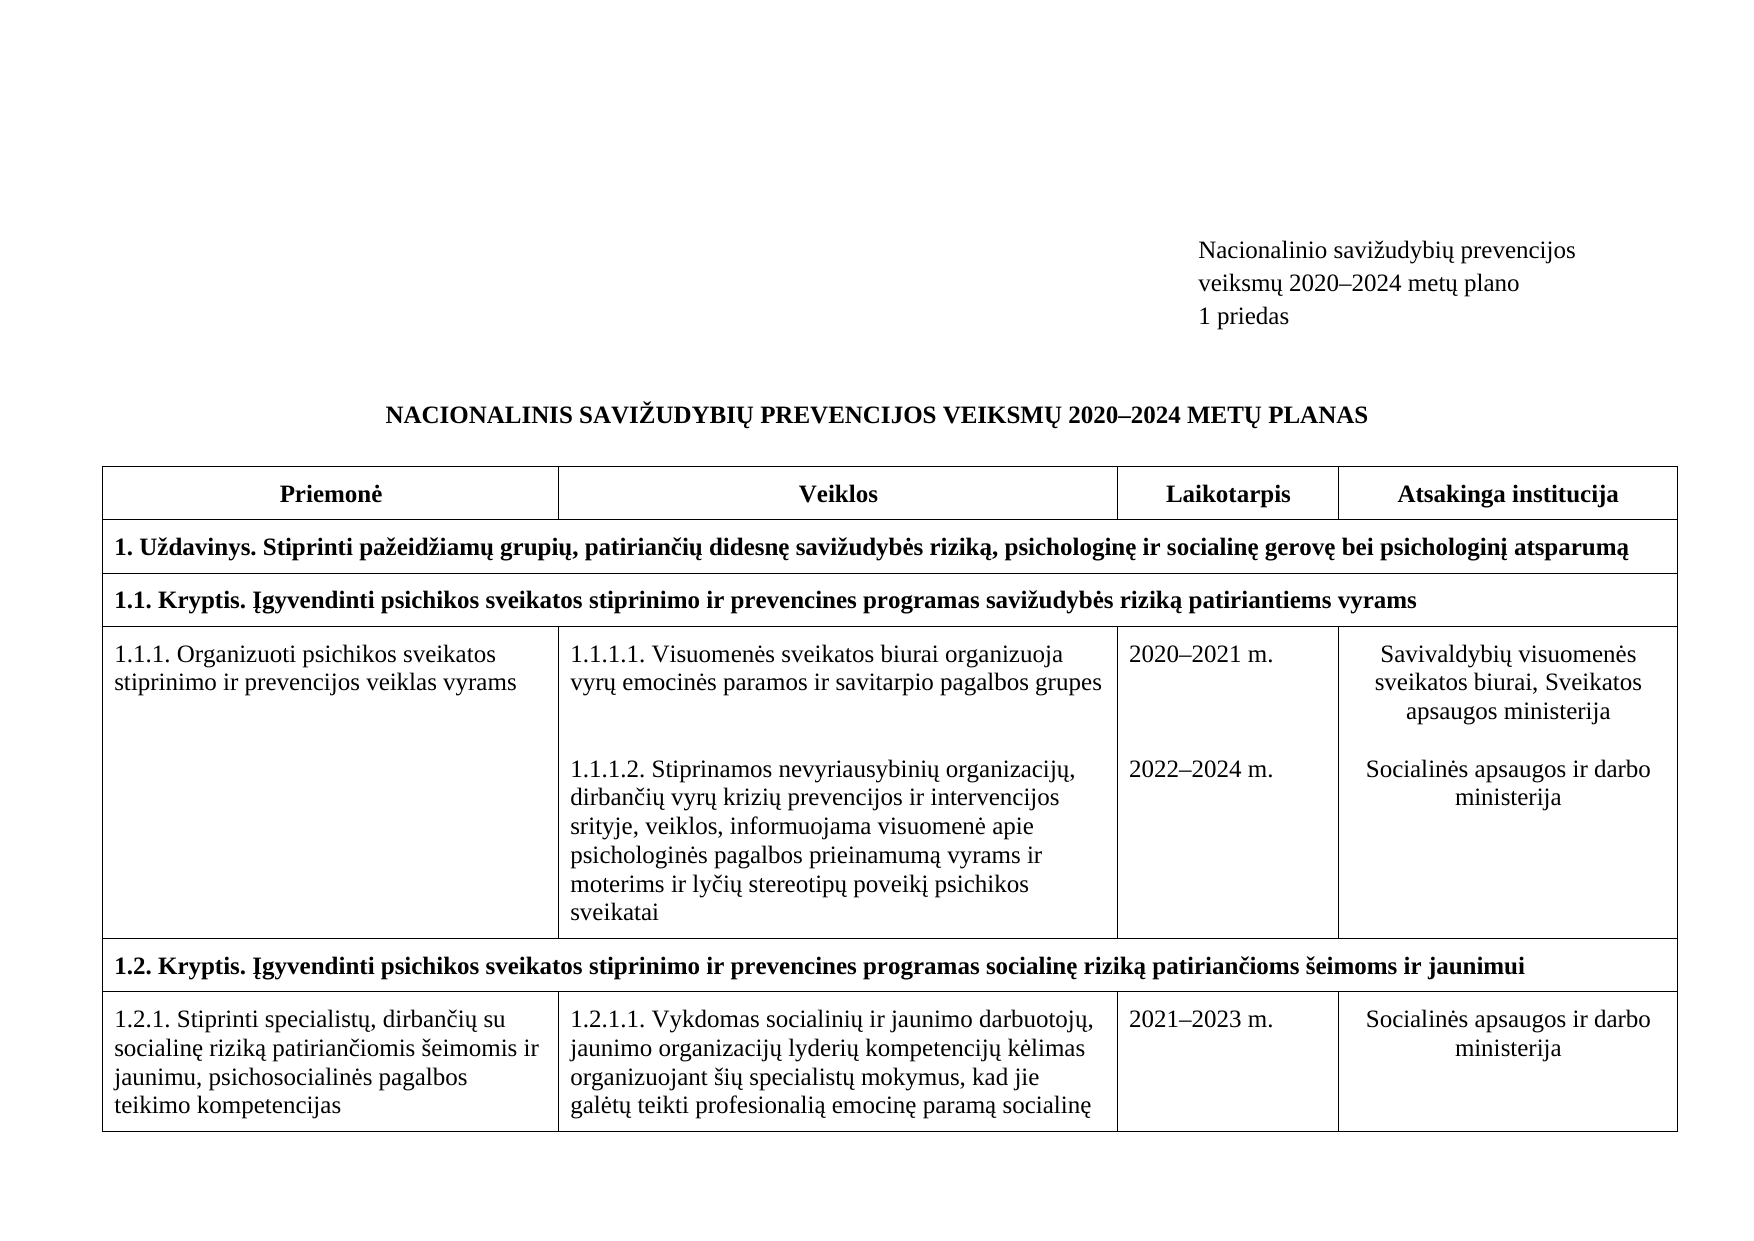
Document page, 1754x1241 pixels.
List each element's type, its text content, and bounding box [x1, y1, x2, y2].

table_header Laikotarpis [1118, 467, 1338, 519]
table_cell [1678, 519, 1683, 572]
table_cell [1678, 626, 1683, 938]
table_header Atsakinga institucija [1339, 467, 1677, 519]
table_cell [1678, 938, 1683, 991]
table_cell 2020–2021 m. 2022–2024 m. [1118, 627, 1338, 938]
table_cell 1.1. Kryptis. Įgyvendinti psichikos sveikatos stiprinimo ir prevencines programas savižudybės riziką patiriantiems vyrams [103, 574, 1677, 626]
text veiksmų 2020–2024 metų plano [1177, 268, 1636, 296]
table_header Veiklos [559, 467, 1117, 519]
table_cell [1678, 573, 1683, 626]
text 1 priedas [1167, 301, 1636, 329]
table_cell 1. Uždavinys. Stiprinti pažeidžiamų grupių, patiriančių didesnę savižudybės riziką, psichologinę ir socialinę gerovę bei psichologinį atsparumą [103, 520, 1677, 572]
table_cell Savivaldybių visuomenės sveikatos biurai, Sveikatos apsaugos ministerija Socialinės apsaugos ir darbo ministerija [1339, 627, 1677, 938]
table_cell 1.1.1.1. Visuomenės sveikatos biurai organizuoja vyrų emocinės paramos ir savitarpio pagalbos grupes 1.1.1.2. Stiprinamos nevyriausybinių organizacijų, dirbančių vyrų krizių prevencijos ir intervencijos srityje, veiklos, informuojama visuomenė apie psichologinės pagalbos prieinamumą vyrams ir moterims ir lyčių stereotipų poveikį psichikos sveikatai [559, 627, 1117, 938]
table_cell [1678, 991, 1683, 1131]
table_cell Socialinės apsaugos ir darbo ministerija [1339, 992, 1677, 1131]
table_header Priemonė [103, 467, 558, 519]
table_cell 1.2.1. Stiprinti specialistų, dirbančių su socialinę riziką patiriančiomis šeimomis ir jaunimu, psichosocialinės pagalbos teikimo kompetencijas [103, 992, 558, 1131]
table_header [1678, 466, 1683, 519]
table_cell 2021–2023 m. [1118, 992, 1338, 1131]
table_cell 1.2. Kryptis. Įgyvendinti psichikos sveikatos stiprinimo ir prevencines programas socialinę riziką patiriančioms šeimoms ir jaunimui [103, 939, 1677, 991]
text NACIONALINIS SAVIŽUDYBIŲ PREVENCIJOS VEIKSMŲ 2020–2024 METŲ PLANAS [118, 400, 1636, 428]
text Nacionalinio savižudybių prevencijos [1188, 235, 1636, 263]
table_cell 1.1.1. Organizuoti psichikos sveikatos stiprinimo ir prevencijos veiklas vyrams [103, 627, 558, 938]
table_cell 1.2.1.1. Vykdomas socialinių ir jaunimo darbuotojų, jaunimo organizacijų lyderių kompetencijų kėlimas organizuojant šių specialistų mokymus, kad jie galėtų teikti profesionalią emocinę paramą socialinę [559, 992, 1117, 1131]
